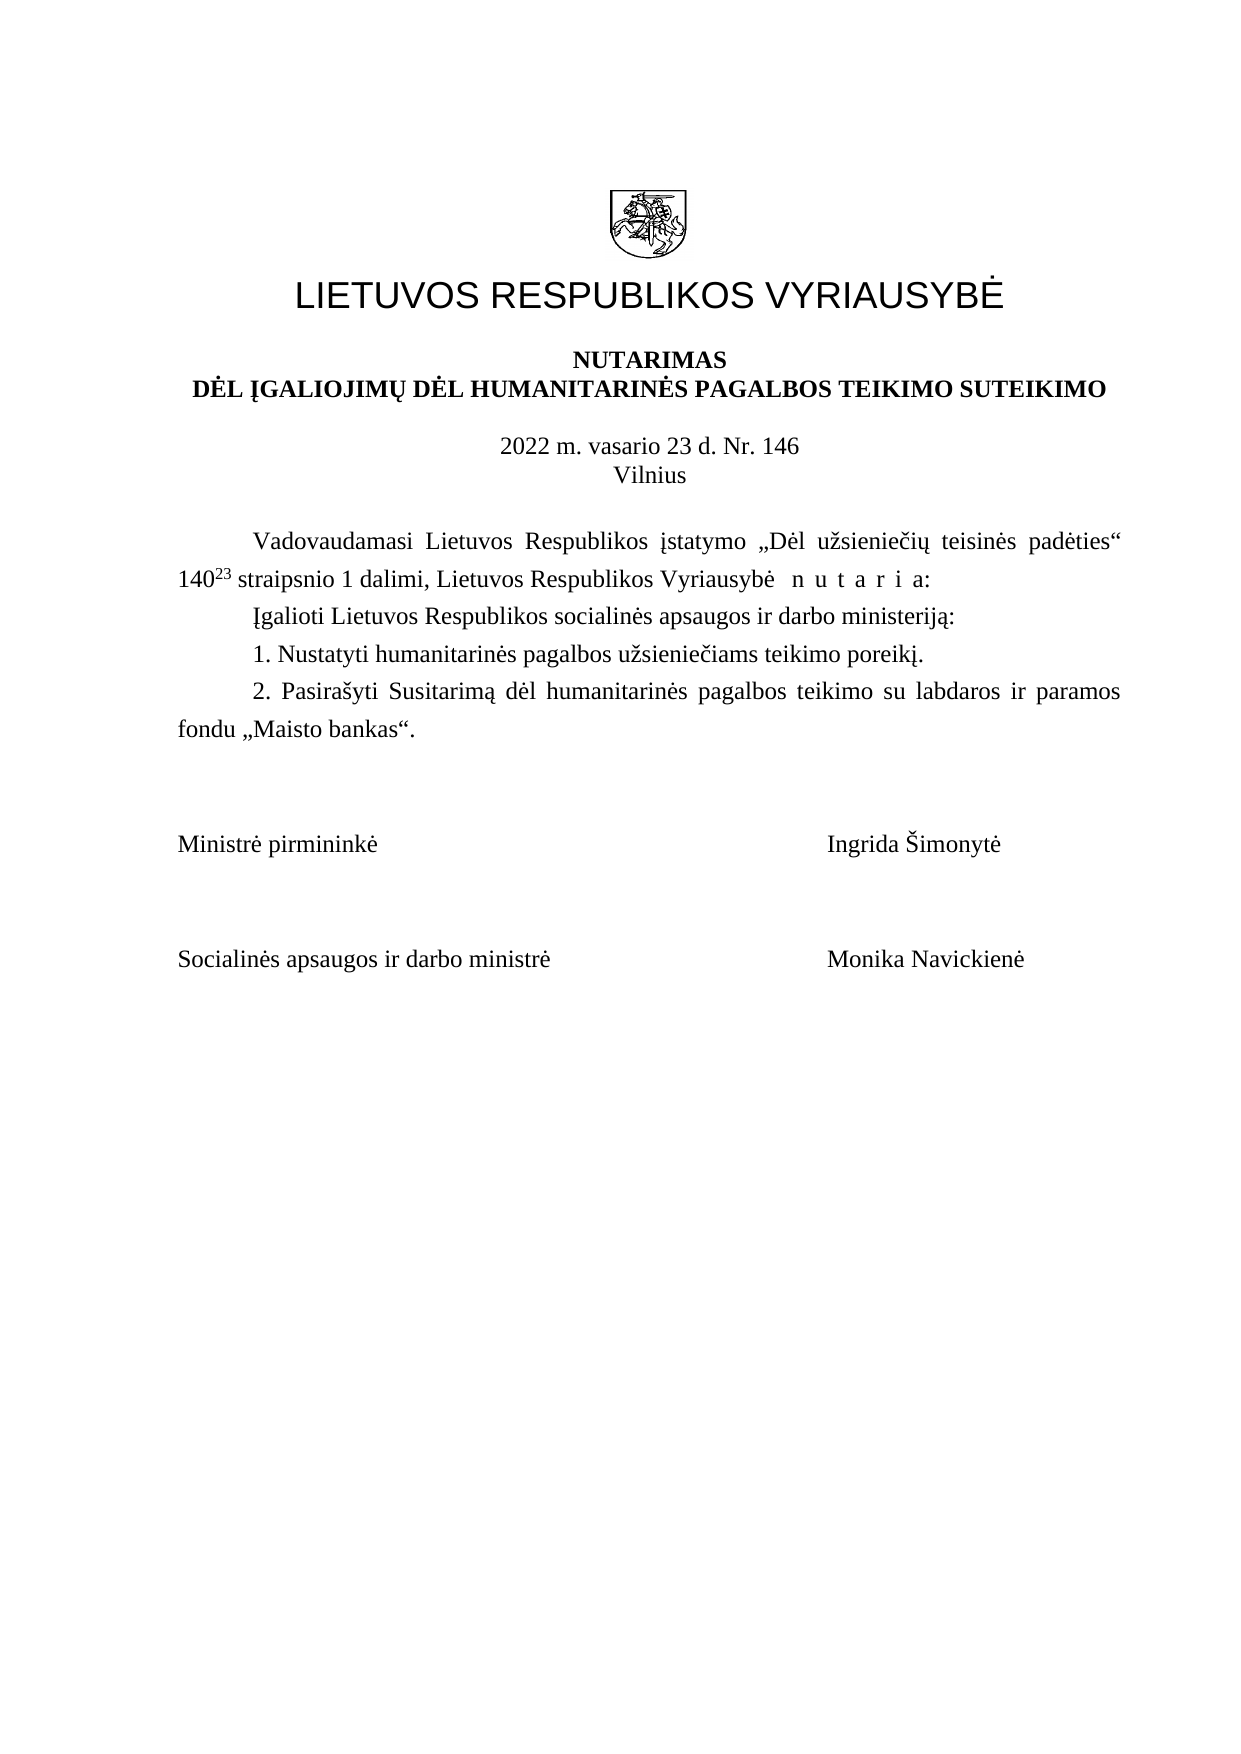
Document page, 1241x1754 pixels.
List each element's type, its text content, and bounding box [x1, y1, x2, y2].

text 1. Nustatyti humanitarinės pagalbos užsieniečiams teikimo poreikį. [177, 630, 1122, 667]
text Ministrė pirmininkė Ingrida Šimonytė [177, 829, 1122, 857]
text Įgalioti Lietuvos Respublikos socialinės apsaugos ir darbo ministeriją: [177, 592, 1122, 630]
text 2. Pasirašyti Susitarimą dėl humanitarinės pagalbos teikimo su labdaros ir paramos fondu „Maisto bankas“. [177, 667, 1122, 742]
text Vadovaudamasi Lietuvos Respublikos įstatymo „Dėl užsieniečių teisinės padėties“ 14023 straipsnio 1 dalimi, Lietuvos Respublikos Vyriausybė nutaria: [177, 517, 1122, 592]
text 2022 m. vasario 23 d. Nr. 146 [177, 431, 1122, 460]
text Lietuvos Respublikos Vyriausybė [177, 273, 1122, 316]
text nutarimas [177, 345, 1122, 374]
text Vilnius [177, 460, 1122, 489]
text DĖL ĮGALIOJIMŲ dėl humanitarinės pagalbos teikimo SUTEIKIMO [177, 374, 1122, 402]
text Socialinės apsaugos ir darbo ministrė Monika Navickienė [177, 944, 1122, 972]
